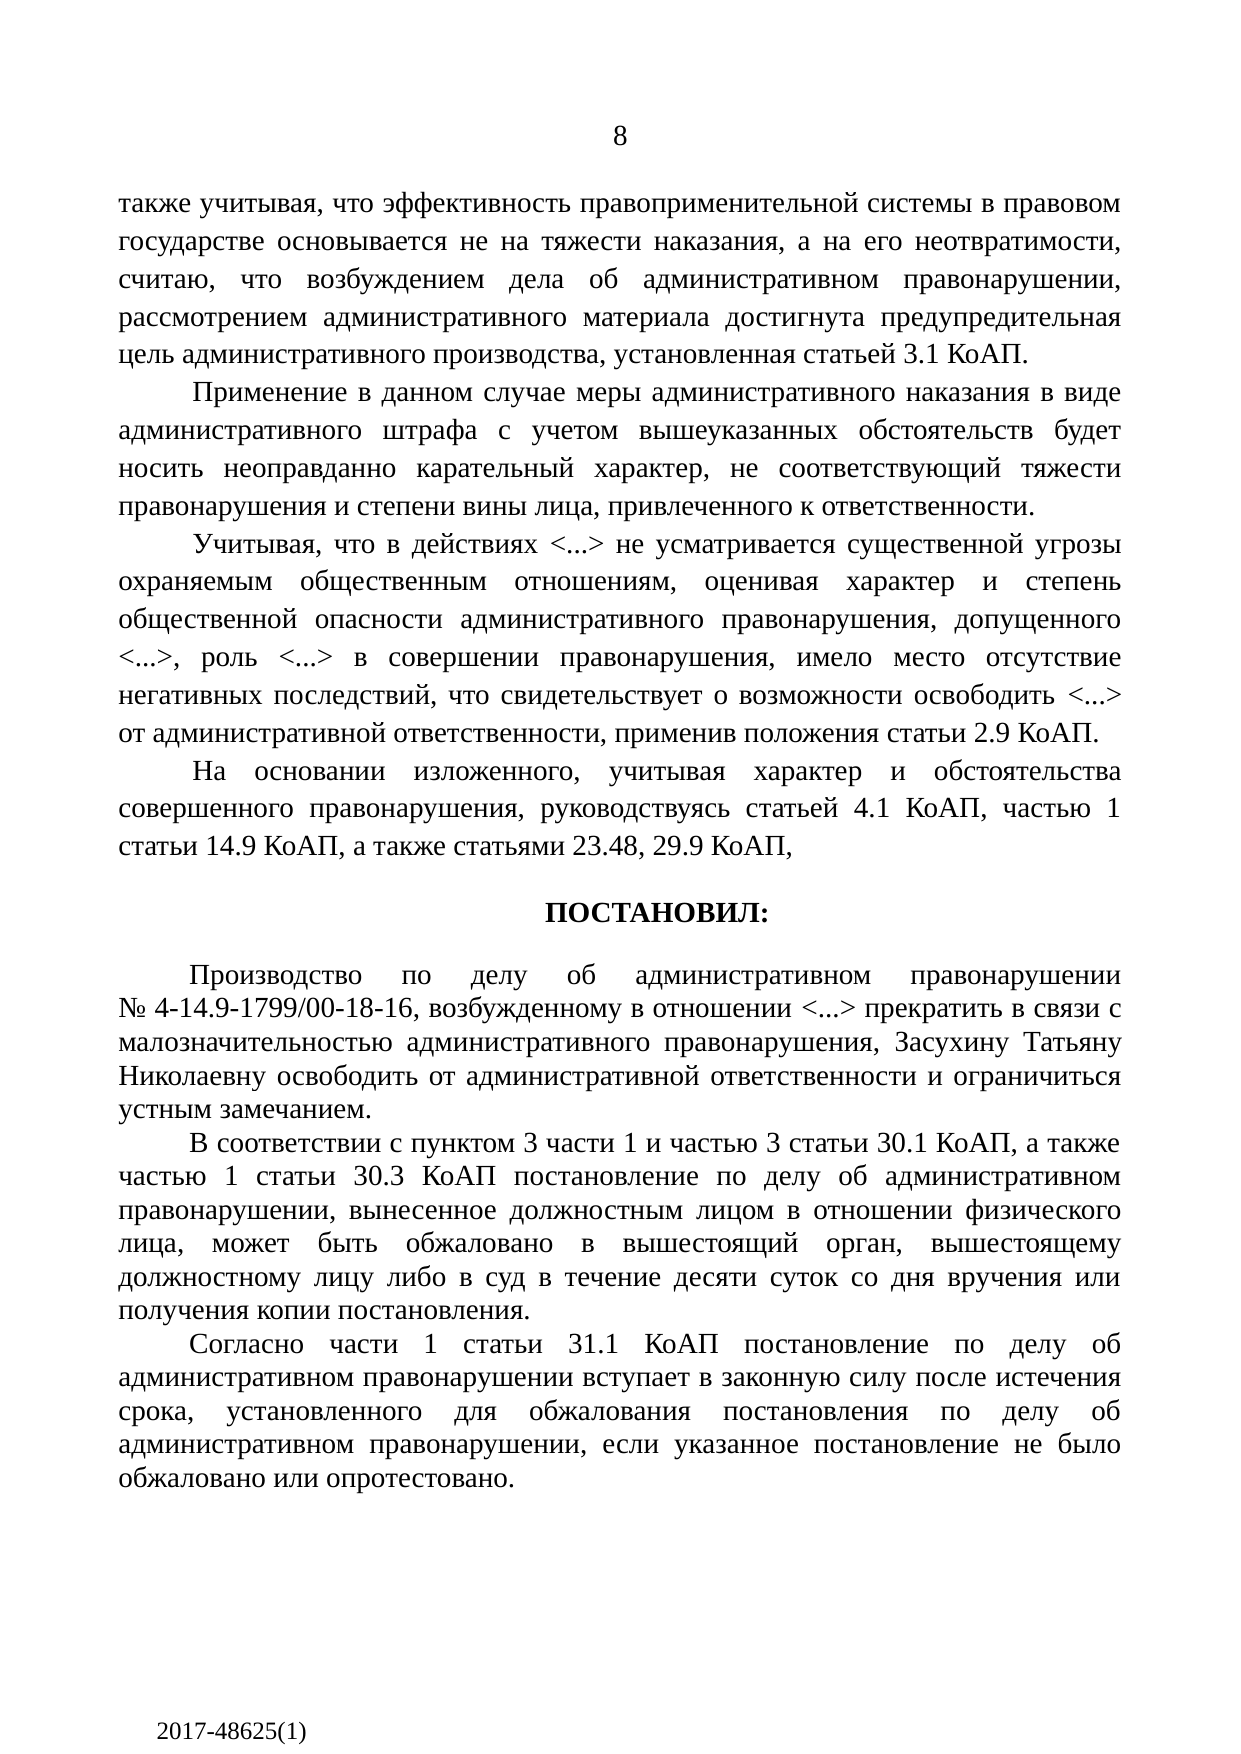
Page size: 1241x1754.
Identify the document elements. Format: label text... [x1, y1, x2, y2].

text Согласно части 1 статьи 31.1 КоАП постановление по делу об административном правонарушении вступает в законную силу после истечения срока, установленного для обжалования постановления по делу об административном правонарушении, если указанное постановление не было обжаловано или опротестовано. [118, 1326, 1122, 1494]
text Учитывая, что в действиях <...> не усматривается существенной угрозы охраняемым общественным отношениям, оценивая характер и степень общественной опасности административного правонарушения, допущенного <...>, роль <...> в совершении правонарушения, имело место отсутствие негативных последствий, что свидетельствует о возможности освободить <...> от административной ответственности, применив положения статьи 2.9 КоАП. [118, 521, 1122, 748]
text На основании изложенного, учитывая характер и обстоятельства совершенного правонарушения, руководствуясь статьей 4.1 КоАП, частью 1 статьи 14.9 КоАП, а также статьями 23.48, 29.9 КоАП, [118, 748, 1122, 862]
text В соответствии с пунктом 3 части 1 и частью 3 статьи 30.1 КоАП, а также частью 1 статьи 30.3 КоАП постановление по делу об административном правонарушении, вынесенное должностным лицом в отношении физического лица, может быть обжаловано в вышестоящий орган, вышестоящему должностному лицу либо в суд в течение десяти суток со дня вручения или получения копии постановления. [118, 1125, 1122, 1326]
text Производство по делу об административном правонарушении № 4-14.9-1799/00-18-16, возбужденному в отношении <...> прекратить в связи с малозначительностью административного правонарушения, Засухину Татьяну Николаевну освободить от административной ответственности и ограничиться устным замечанием. [118, 957, 1122, 1125]
text Применение в данном случае меры административного наказания в виде административного штрафа с учетом вышеуказанных обстоятельств будет носить неоправданно карательный характер, не соответствующий тяжести правонарушения и степени вины лица, привлеченного к ответственности. [118, 370, 1122, 521]
text также учитывая, что эффективность правоприменительной системы в правовом государстве основывается не на тяжести наказания, а на его неотвратимости, считаю, что возбуждением дела об административном правонарушении, рассмотрением административного материала достигнута предупредительная цель административного производства, установленная статьей 3.1 КоАП. [118, 181, 1122, 370]
text ПОСТАНОВИЛ: [118, 891, 1122, 928]
